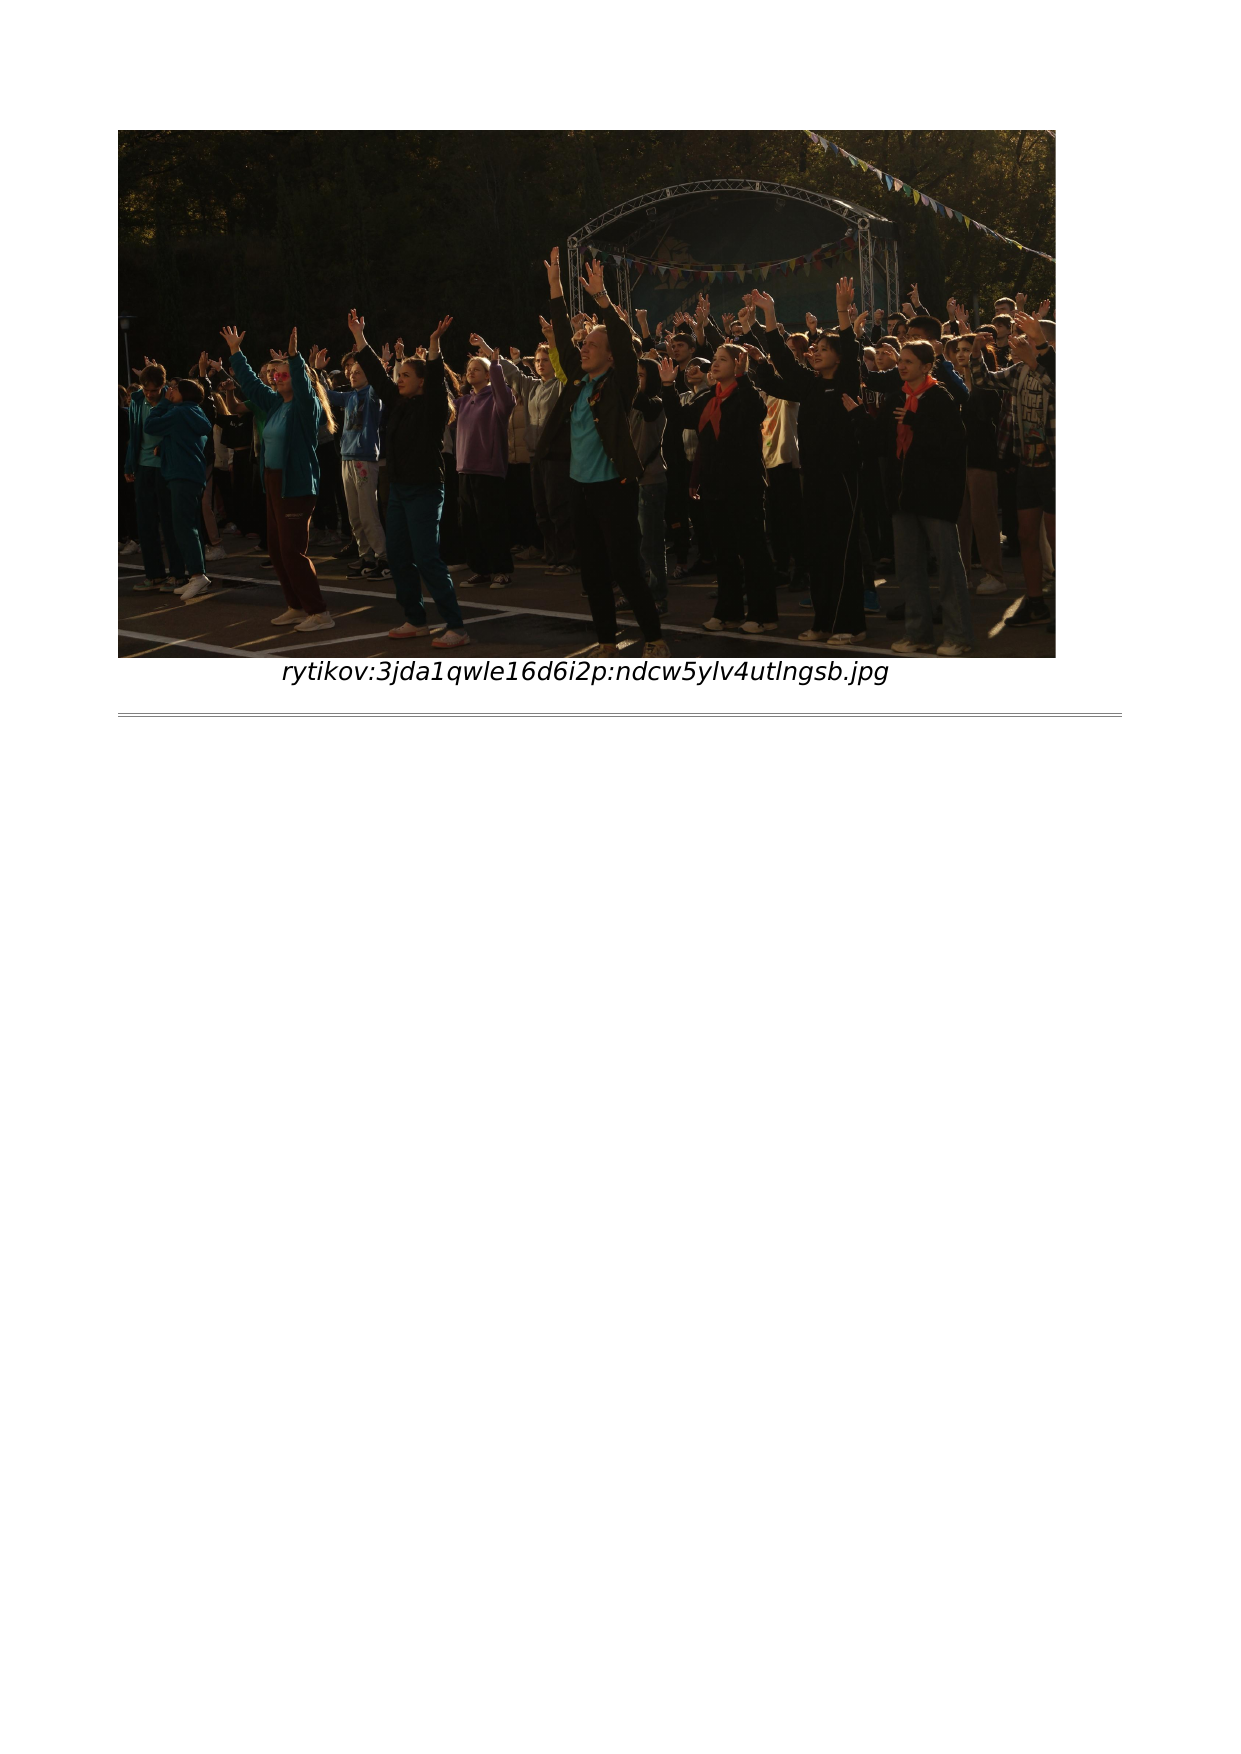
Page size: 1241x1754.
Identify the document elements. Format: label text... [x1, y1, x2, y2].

text rytikov:3jda1qwle16d6i2p:ndcw5ylv4utlngsb.jpg [118, 658, 1056, 686]
picture [118, 130, 1056, 658]
